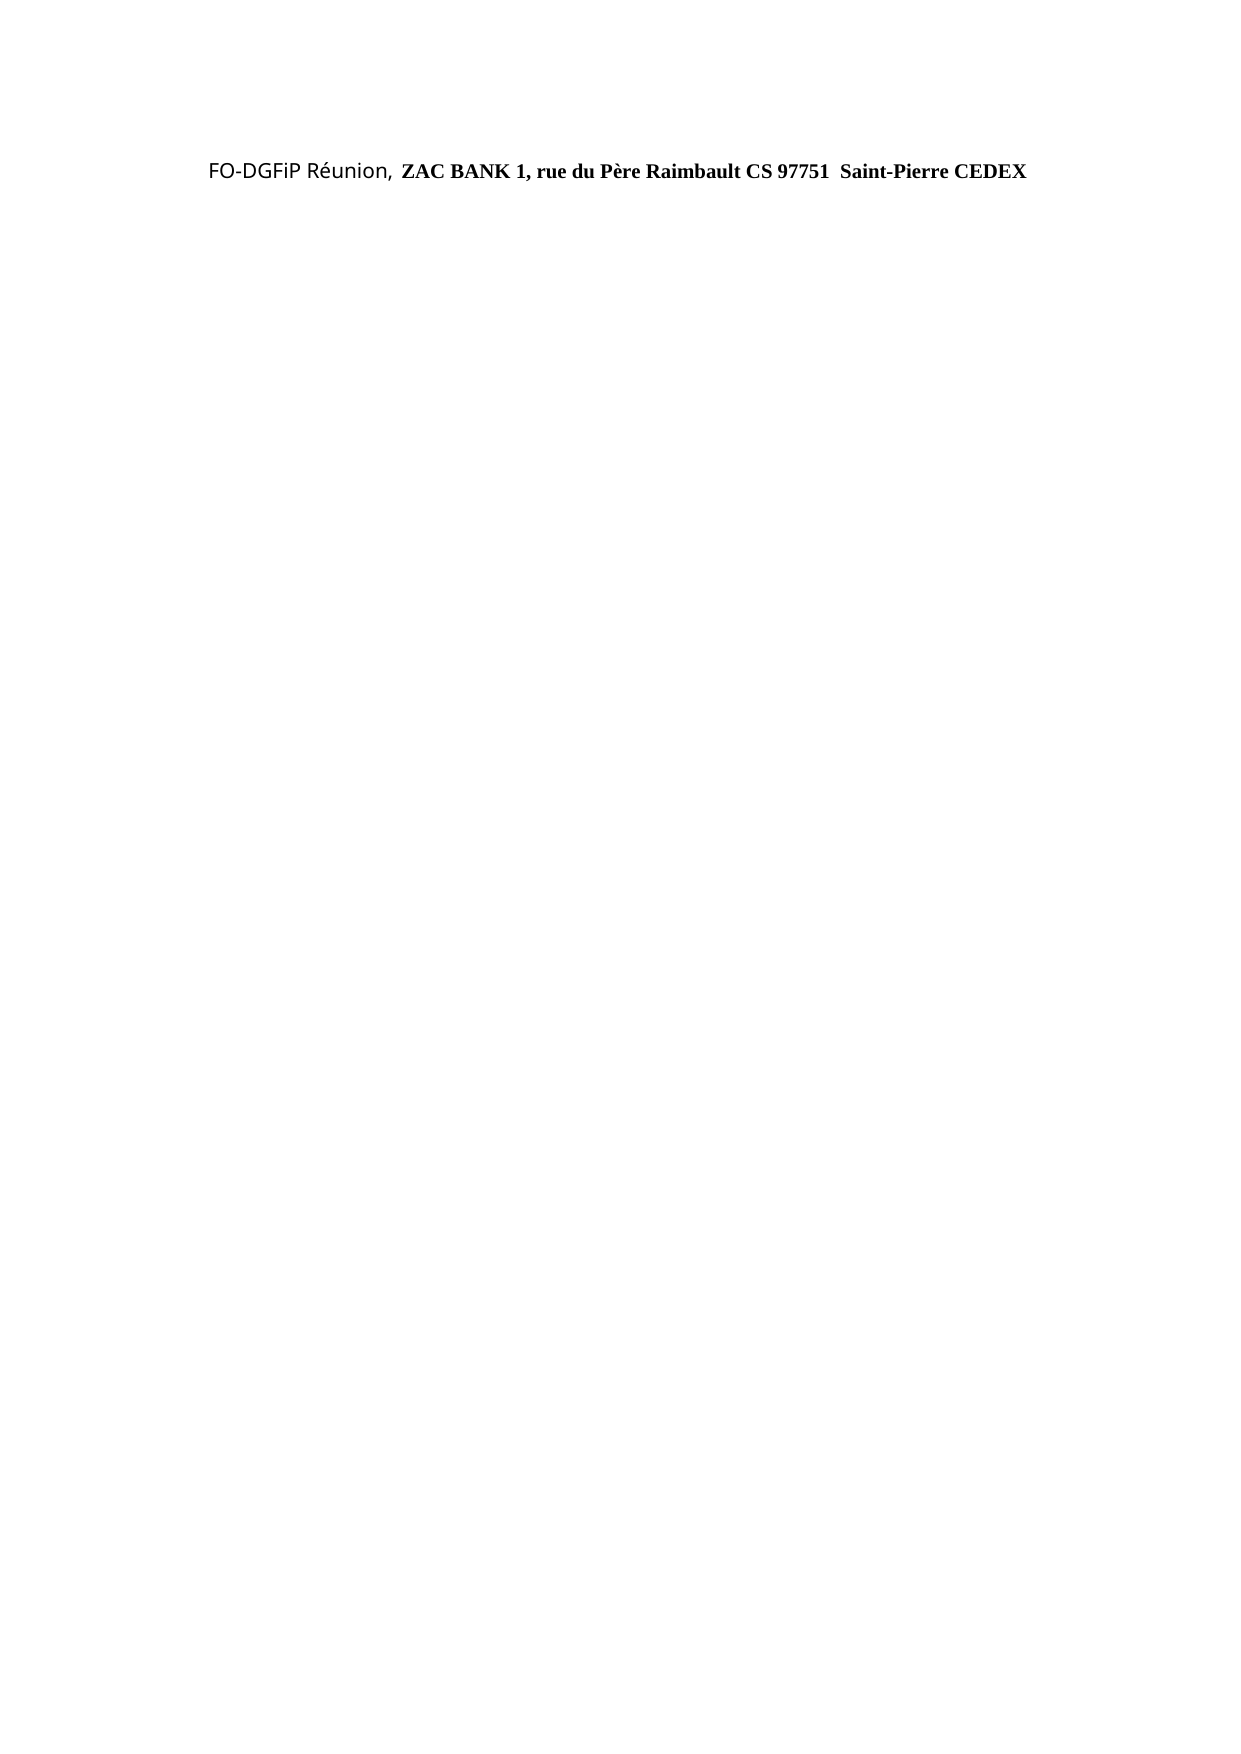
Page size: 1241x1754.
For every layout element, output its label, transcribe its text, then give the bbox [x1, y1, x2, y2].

text FO-DGFiP Réunion, ZAC BANK 1, rue du Père Raimbault CS 97751 Saint-Pierre CEDEX [118, 147, 1122, 187]
